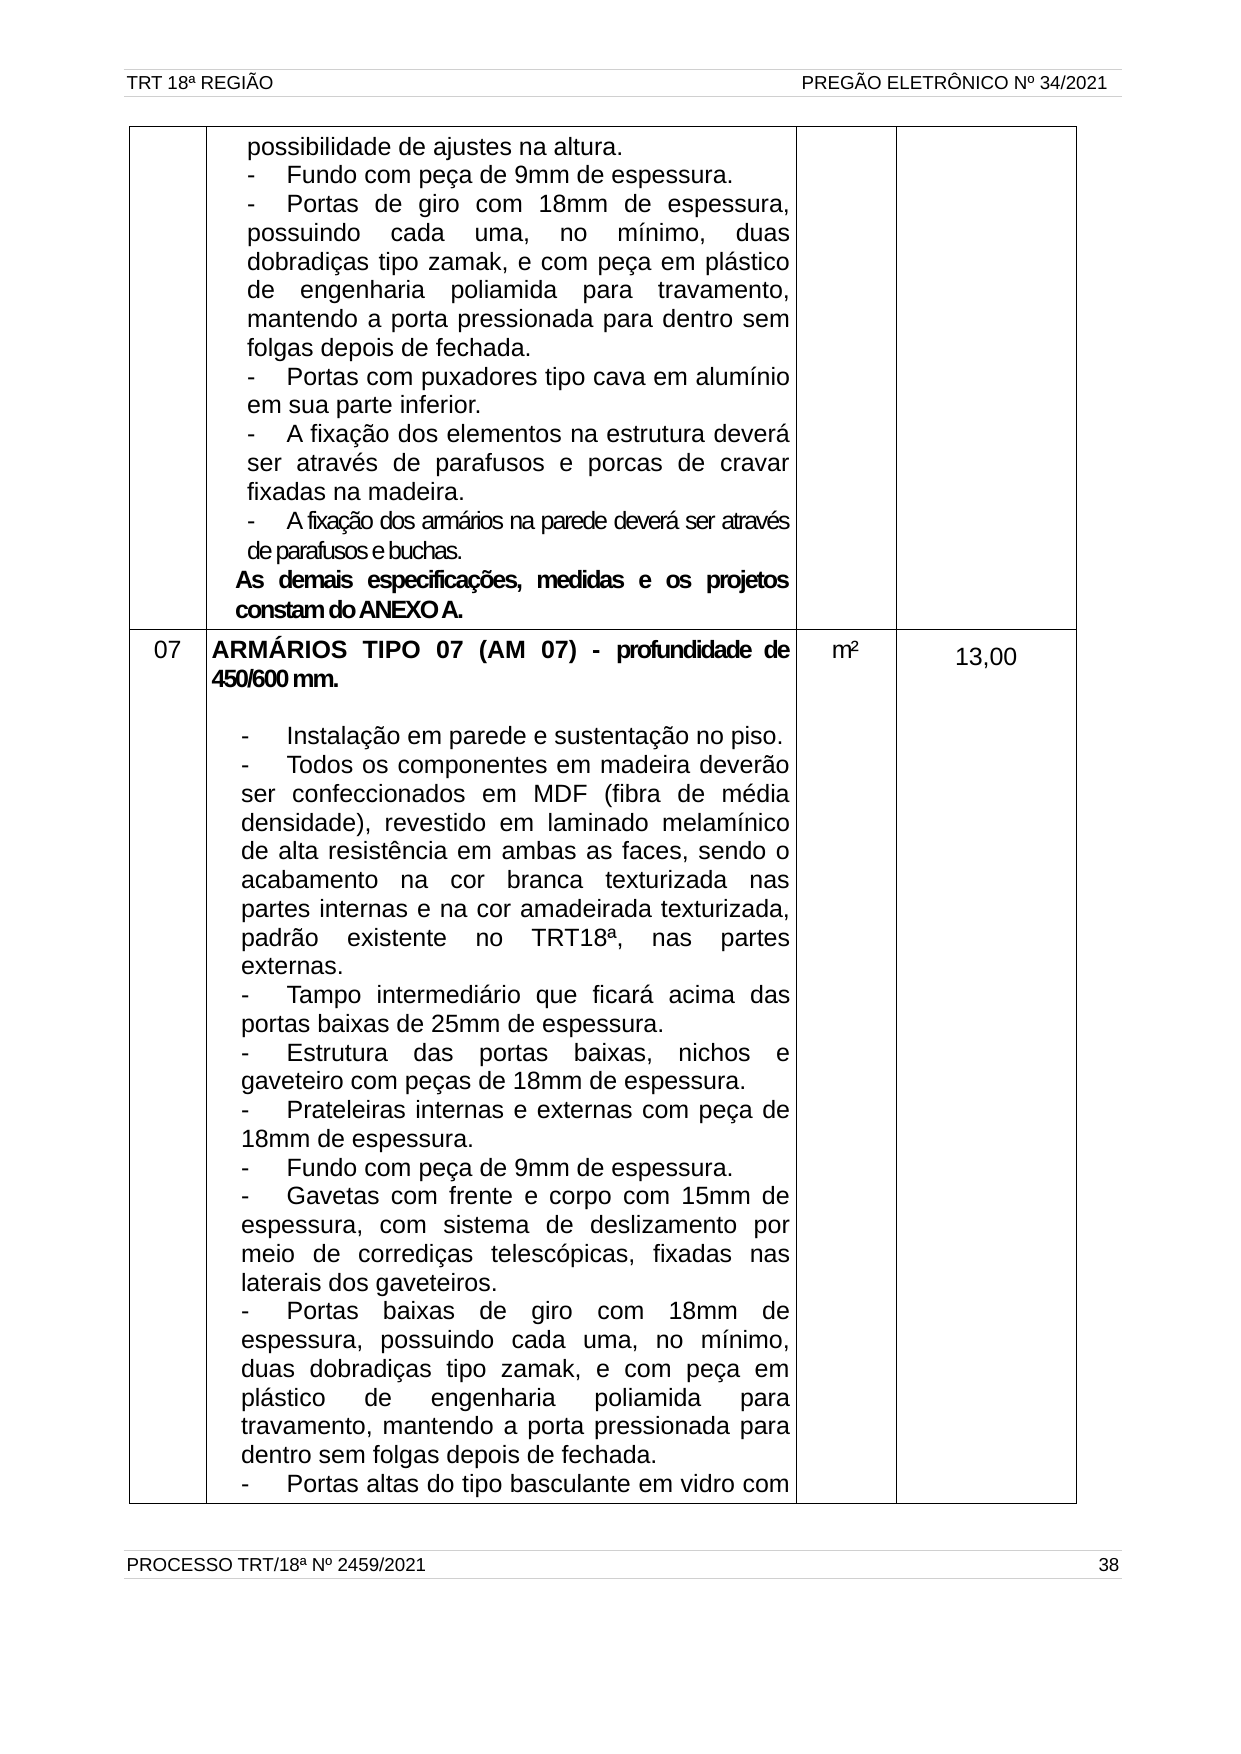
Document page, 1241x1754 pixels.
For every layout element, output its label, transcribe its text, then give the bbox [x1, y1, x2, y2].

table_cell possibilidade de ajustes na altura. - Fundo com peça de 9mm de espessura. - Portas de giro com 18mm de espessura, possuindo cada uma, no mínimo, duas dobradiças tipo zamak, e com peça em plástico de engenharia poliamida para travamento, mantendo a porta pressionada para dentro sem folgas depois de fechada. - Portas com puxadores tipo cava em alumínio em sua parte inferior. - A fixação dos elementos na estrutura deverá ser através de parafusos e porcas de cravar fixadas na madeira. - A fixação dos armários na parede deverá ser através de parafusos e buchas. As demais especificações, medidas e os projetos constam do ANEXO A. [207, 127, 796, 629]
table_cell 13,00 [897, 630, 1076, 1503]
table_cell 07 [130, 630, 206, 1503]
table_cell [897, 127, 1076, 629]
table_cell [797, 127, 896, 629]
table_cell m² [797, 630, 896, 1503]
table_cell ARMÁRIOS TIPO 07 (AM 07) - profundidade de 450/600 mm. - Instalação em parede e sustentação no piso. - Todos os componentes em madeira deverão ser confeccionados em MDF (fibra de média densidade), revestido em laminado melamínico de alta resistência em ambas as faces, sendo o acabamento na cor branca texturizada nas partes internas e na cor amadeirada texturizada, padrão existente no TRT18ª, nas partes externas. - Tampo intermediário que ficará acima das portas baixas de 25mm de espessura. - Estrutura das portas baixas, nichos e gaveteiro com peças de 18mm de espessura. - Prateleiras internas e externas com peça de 18mm de espessura. - Fundo com peça de 9mm de espessura. - Gavetas com frente e corpo com 15mm de espessura, com sistema de deslizamento por meio de corrediças telescópicas, fixadas nas laterais dos gaveteiros. - Portas baixas de giro com 18mm de espessura, possuindo cada uma, no mínimo, duas dobradiças tipo zamak, e com peça em plástico de engenharia poliamida para travamento, mantendo a porta pressionada para dentro sem folgas depois de fechada. - Portas altas do tipo basculante em vidro com [207, 630, 796, 1503]
table_cell [130, 127, 206, 629]
